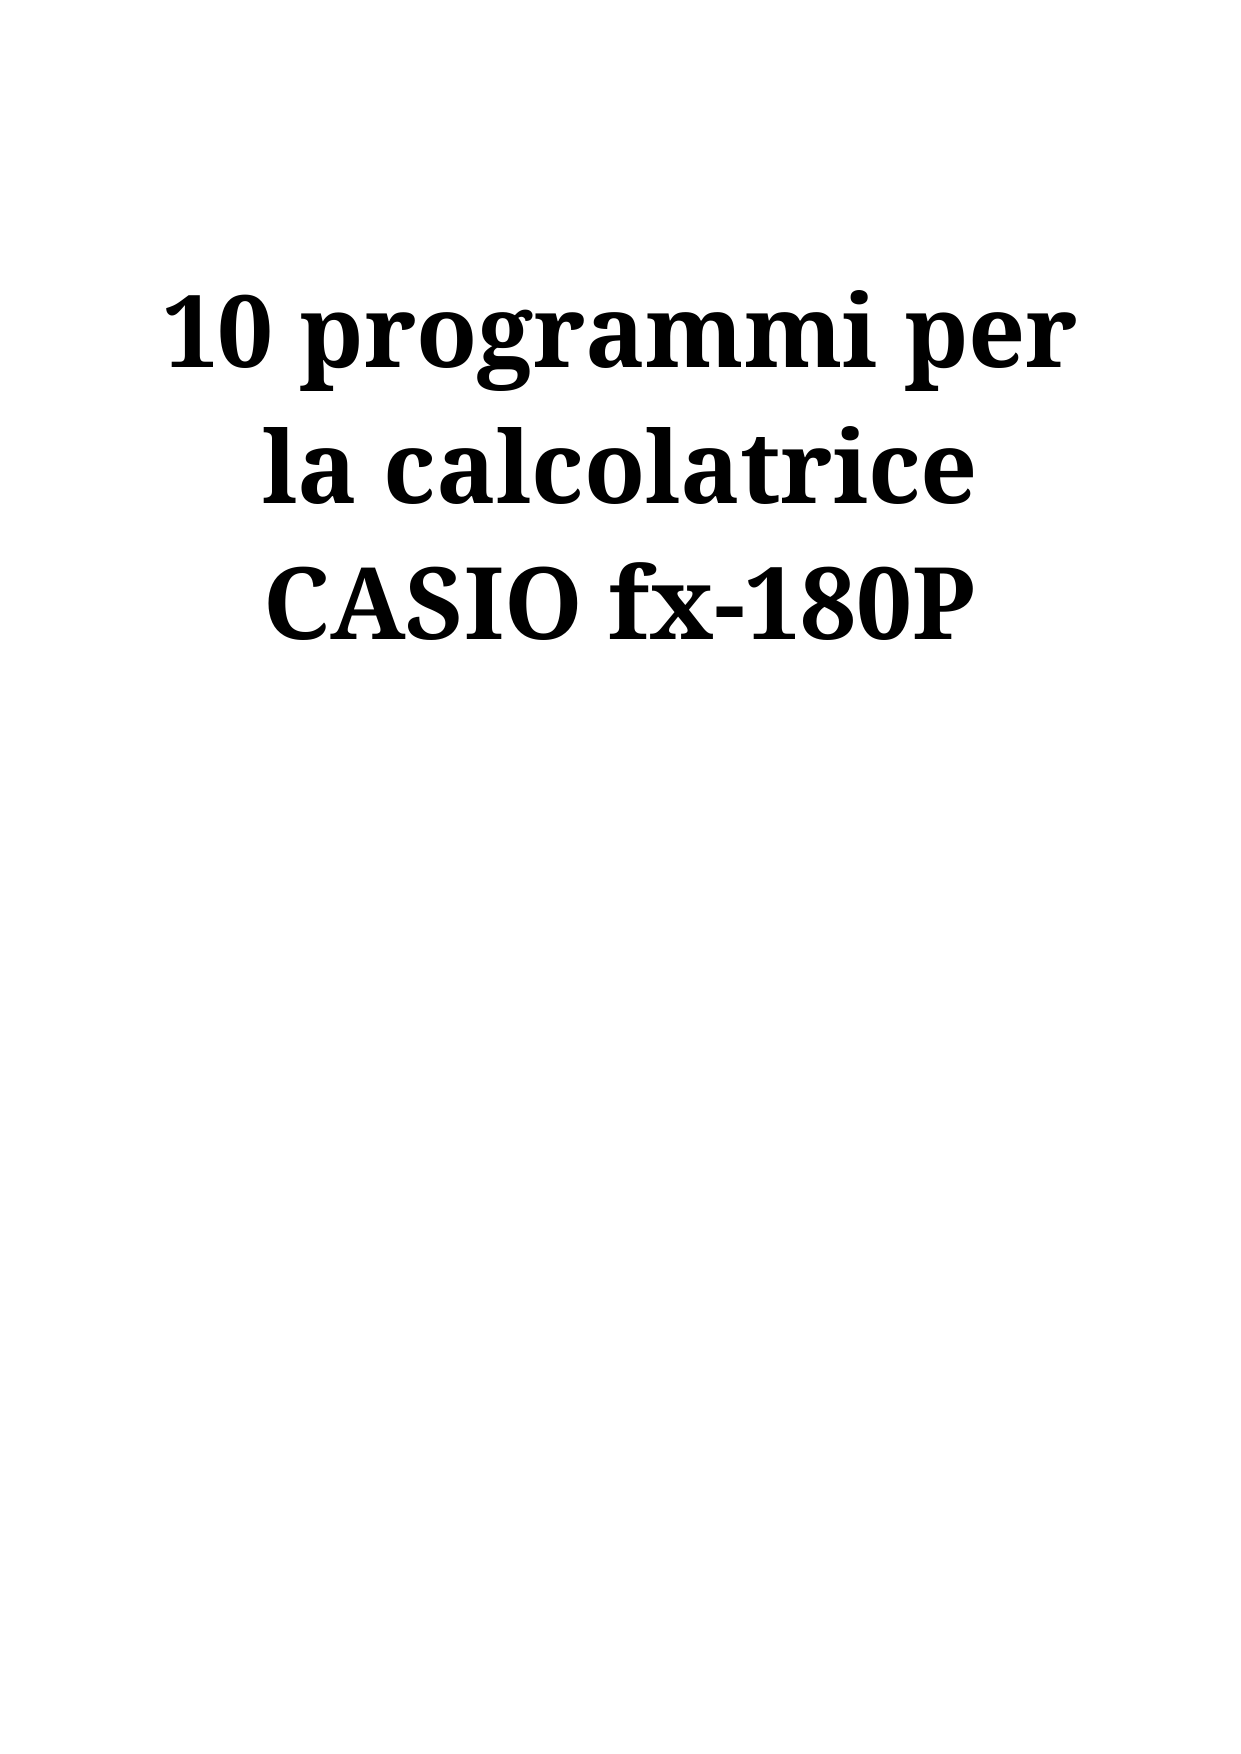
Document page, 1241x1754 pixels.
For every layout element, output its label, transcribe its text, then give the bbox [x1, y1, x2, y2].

title 10 programmi per la calcolatrice CASIO fx-180P [118, 260, 1122, 669]
